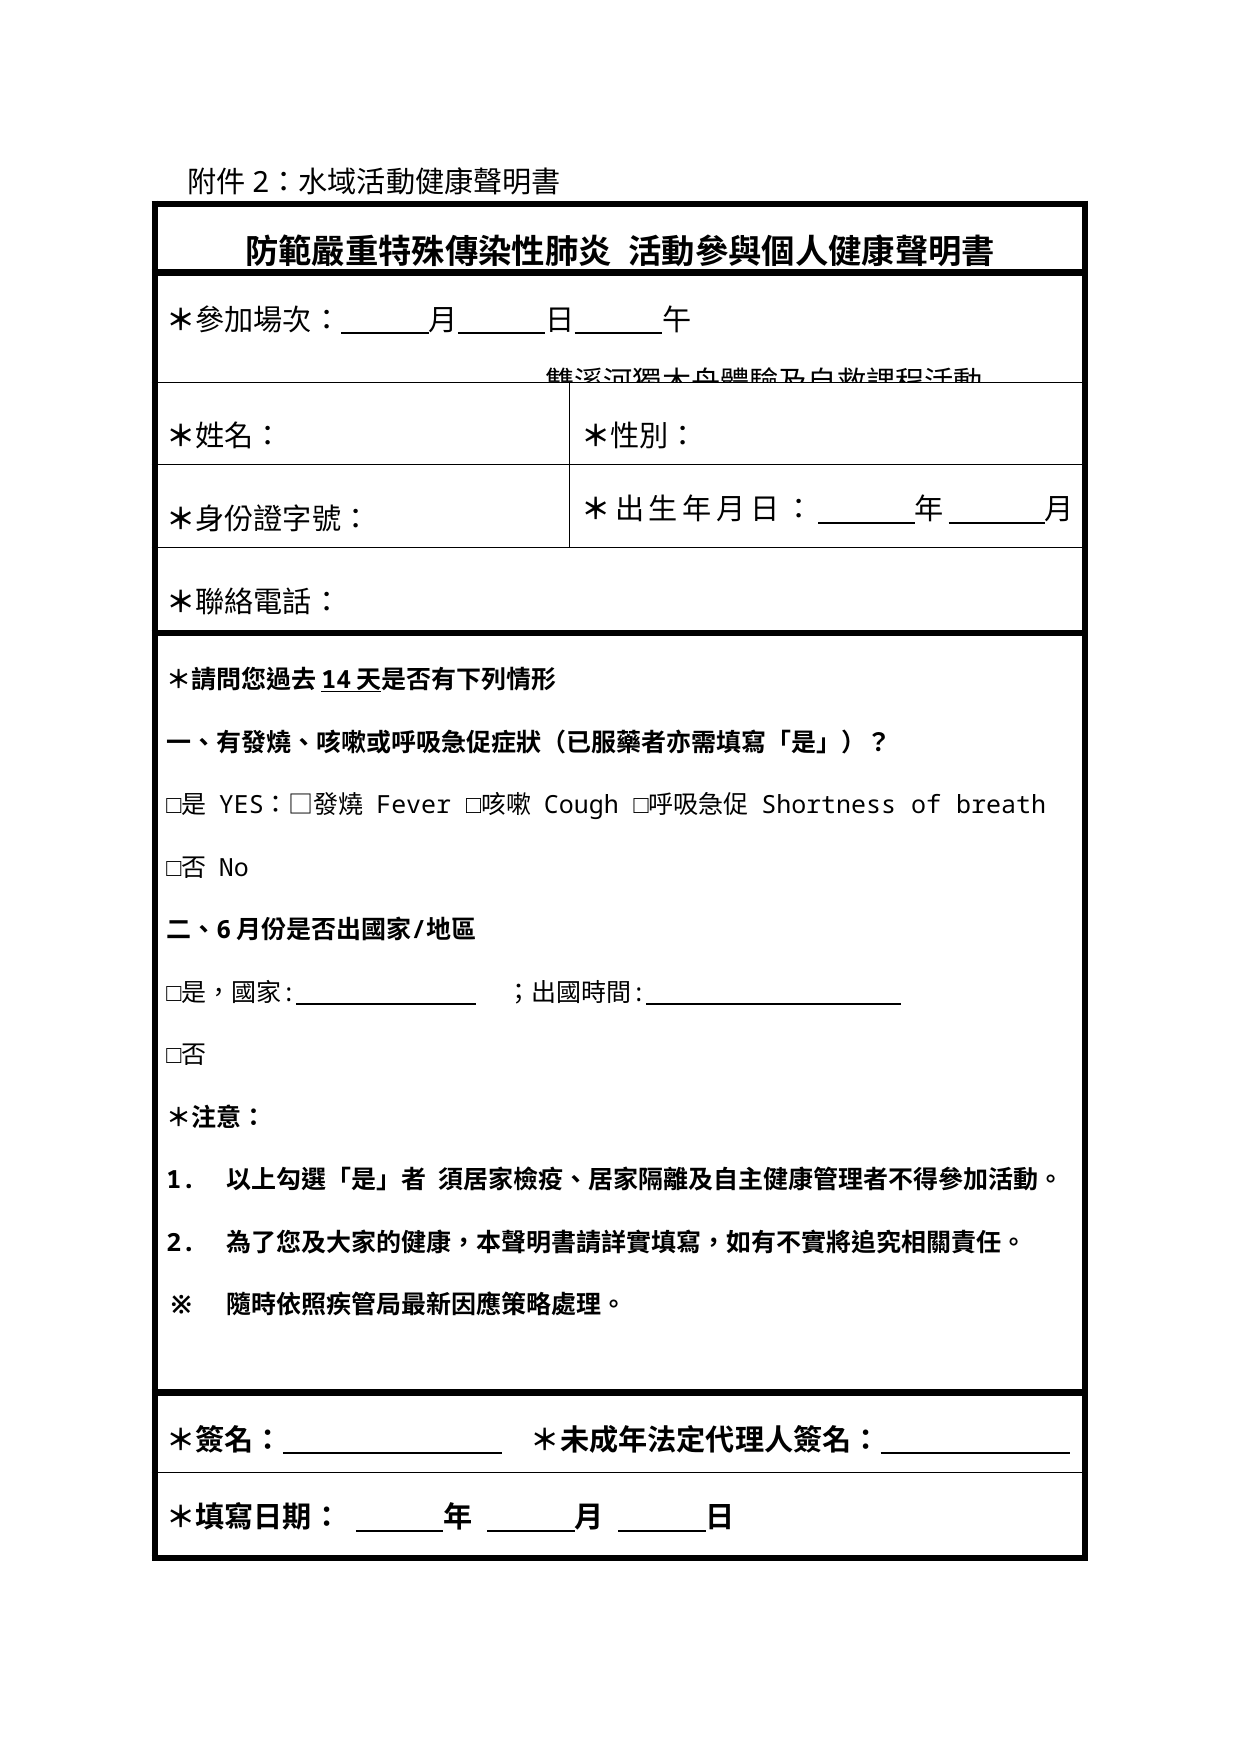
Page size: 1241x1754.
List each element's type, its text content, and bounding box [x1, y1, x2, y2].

table_cell ＊請問您過去14天是否有下列情形 一、有發燒、咳嗽或呼吸急促症狀（已服藥者亦需填寫「是」）？ □是 YES：□發燒 Fever □咳嗽 Cough □呼吸急促 Shortness of breath □否 No 二、6月份是否出國家/地區 □是，國家: ；出國時間: □否 ＊注意： 1. 以上勾選「是」者 須居家檢疫、居家隔離及自主健康管理者不得參加活動。 2. 為了您及大家的健康，本聲明書請詳實填寫，如有不實將追究相關責任。 ※ 隨時依照疾管局最新因應策略處理。 [158, 636, 1082, 1389]
text 附件2：水域活動健康聲明書 [187, 158, 1053, 201]
table_cell ＊填寫日期： 年 月 日 [158, 1473, 1082, 1555]
table_cell ＊姓名： [158, 383, 569, 464]
table_cell ＊聯絡電話： [158, 548, 1082, 630]
table_cell ＊性別： [570, 383, 1082, 464]
table_header 防範嚴重特殊傳染性肺炎 活動參與個人健康聲明書 [158, 207, 1082, 269]
table_cell ＊身份證字號： [158, 465, 569, 547]
table_cell ＊簽名： ＊未成年法定代理人簽名： [158, 1396, 1082, 1472]
table_cell ＊參加場次： 月 日 午 雙溪河獨木舟體驗及自救課程活動 [158, 276, 1082, 382]
table_cell ＊出生年月日： 年 月 日 [570, 465, 1082, 547]
